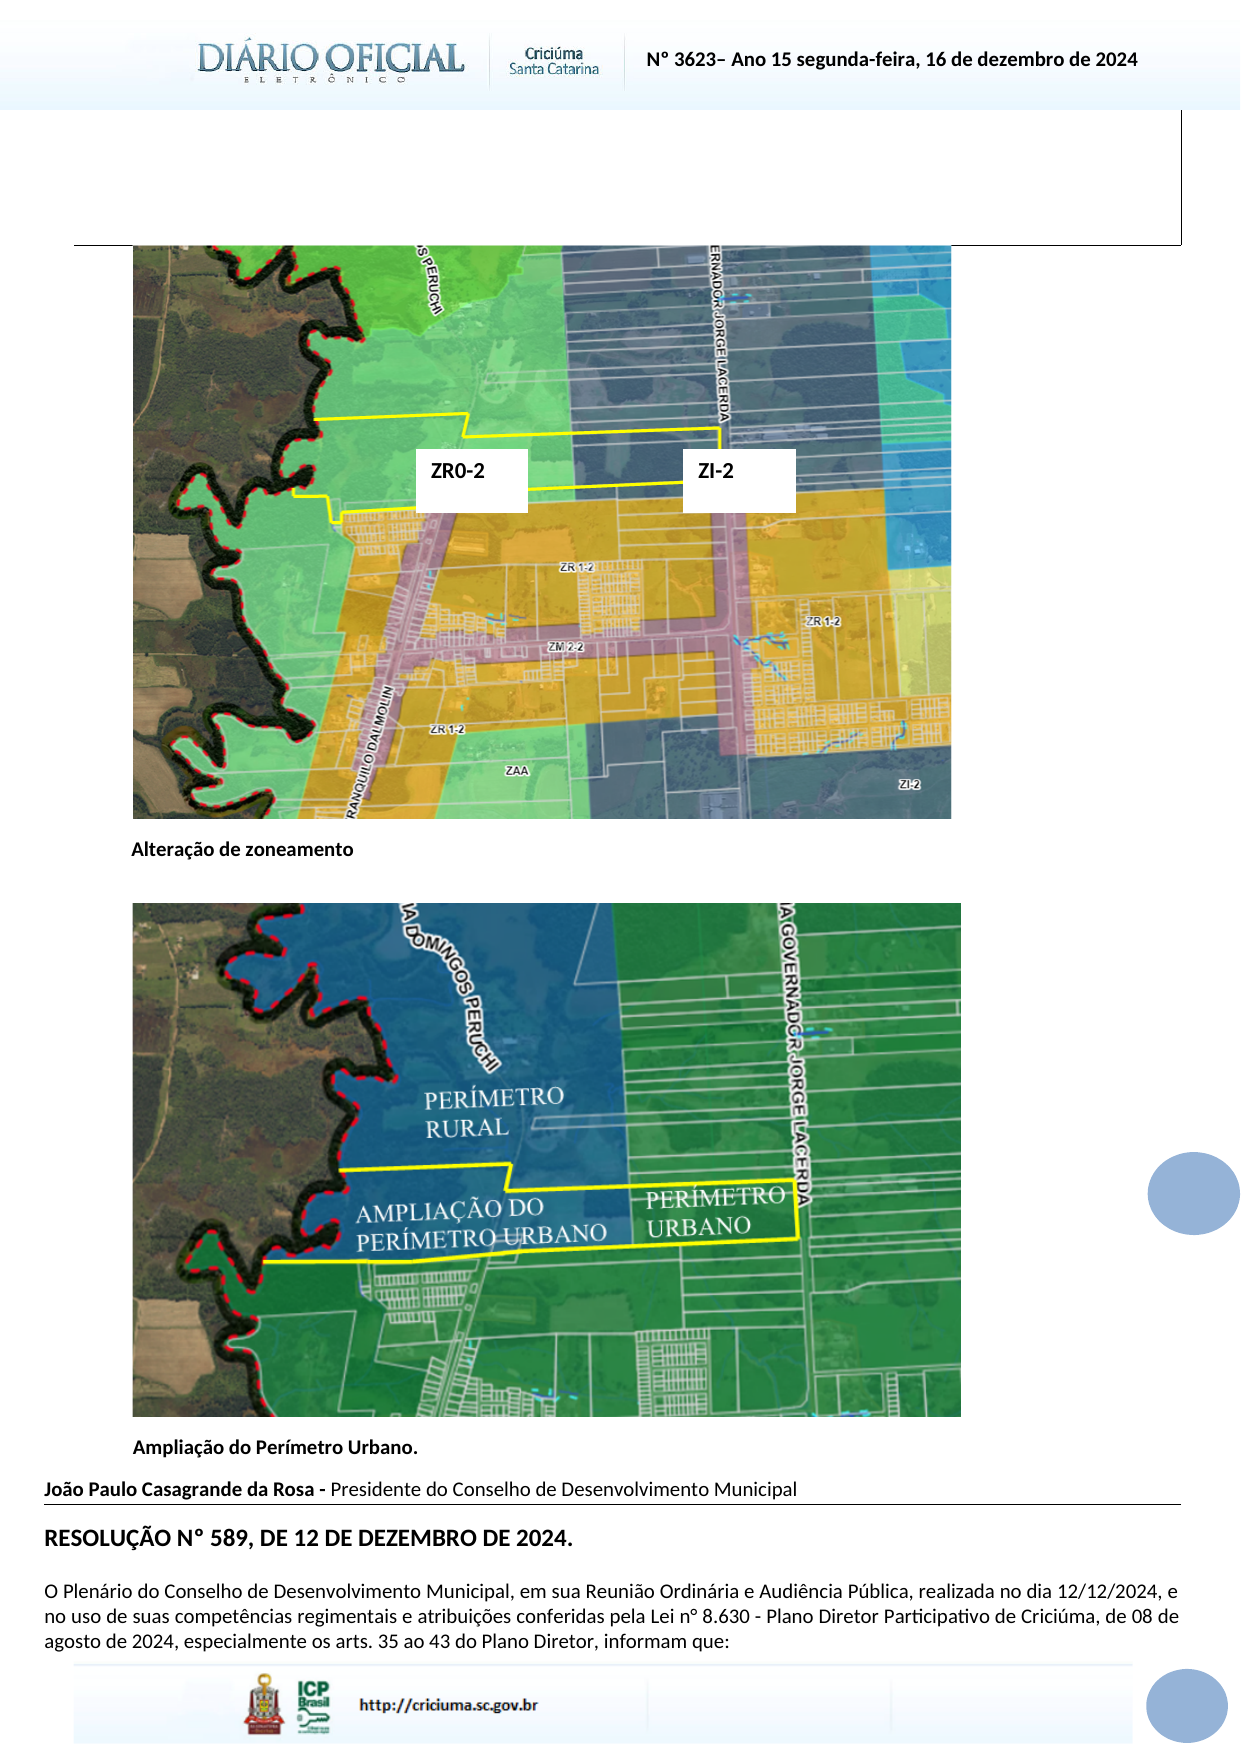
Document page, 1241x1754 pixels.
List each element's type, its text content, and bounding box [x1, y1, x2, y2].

text João Paulo Casagrande da Rosa - Presidente do Conselho de Desenvolvimento Municipal [44, 1476, 1181, 1504]
text O Plenário do Conselho de Desenvolvimento Municipal, em sua Reunião Ordinária e Audiência Pública, realizada no dia 12/12/2024, e no uso de suas competências regimentais e atribuições conferidas pela Lei n° 8.630 - Plano Diretor Participativo de Criciúma, de 08 de agosto de 2024, especialmente os arts. 35 ao 43 do Plano Diretor, informam que: [44, 1578, 1181, 1654]
text Ampliação do Perímetro Urbano. [133, 1434, 1181, 1459]
text RESOLUÇÃO Nº 589, DE 12 DE DEZEMBRO DE 2024. [44, 1522, 1181, 1552]
text Alteração de zoneamento [74, 835, 1181, 862]
text ZI-2 [698, 456, 781, 484]
text ZR0-2 [431, 456, 513, 484]
